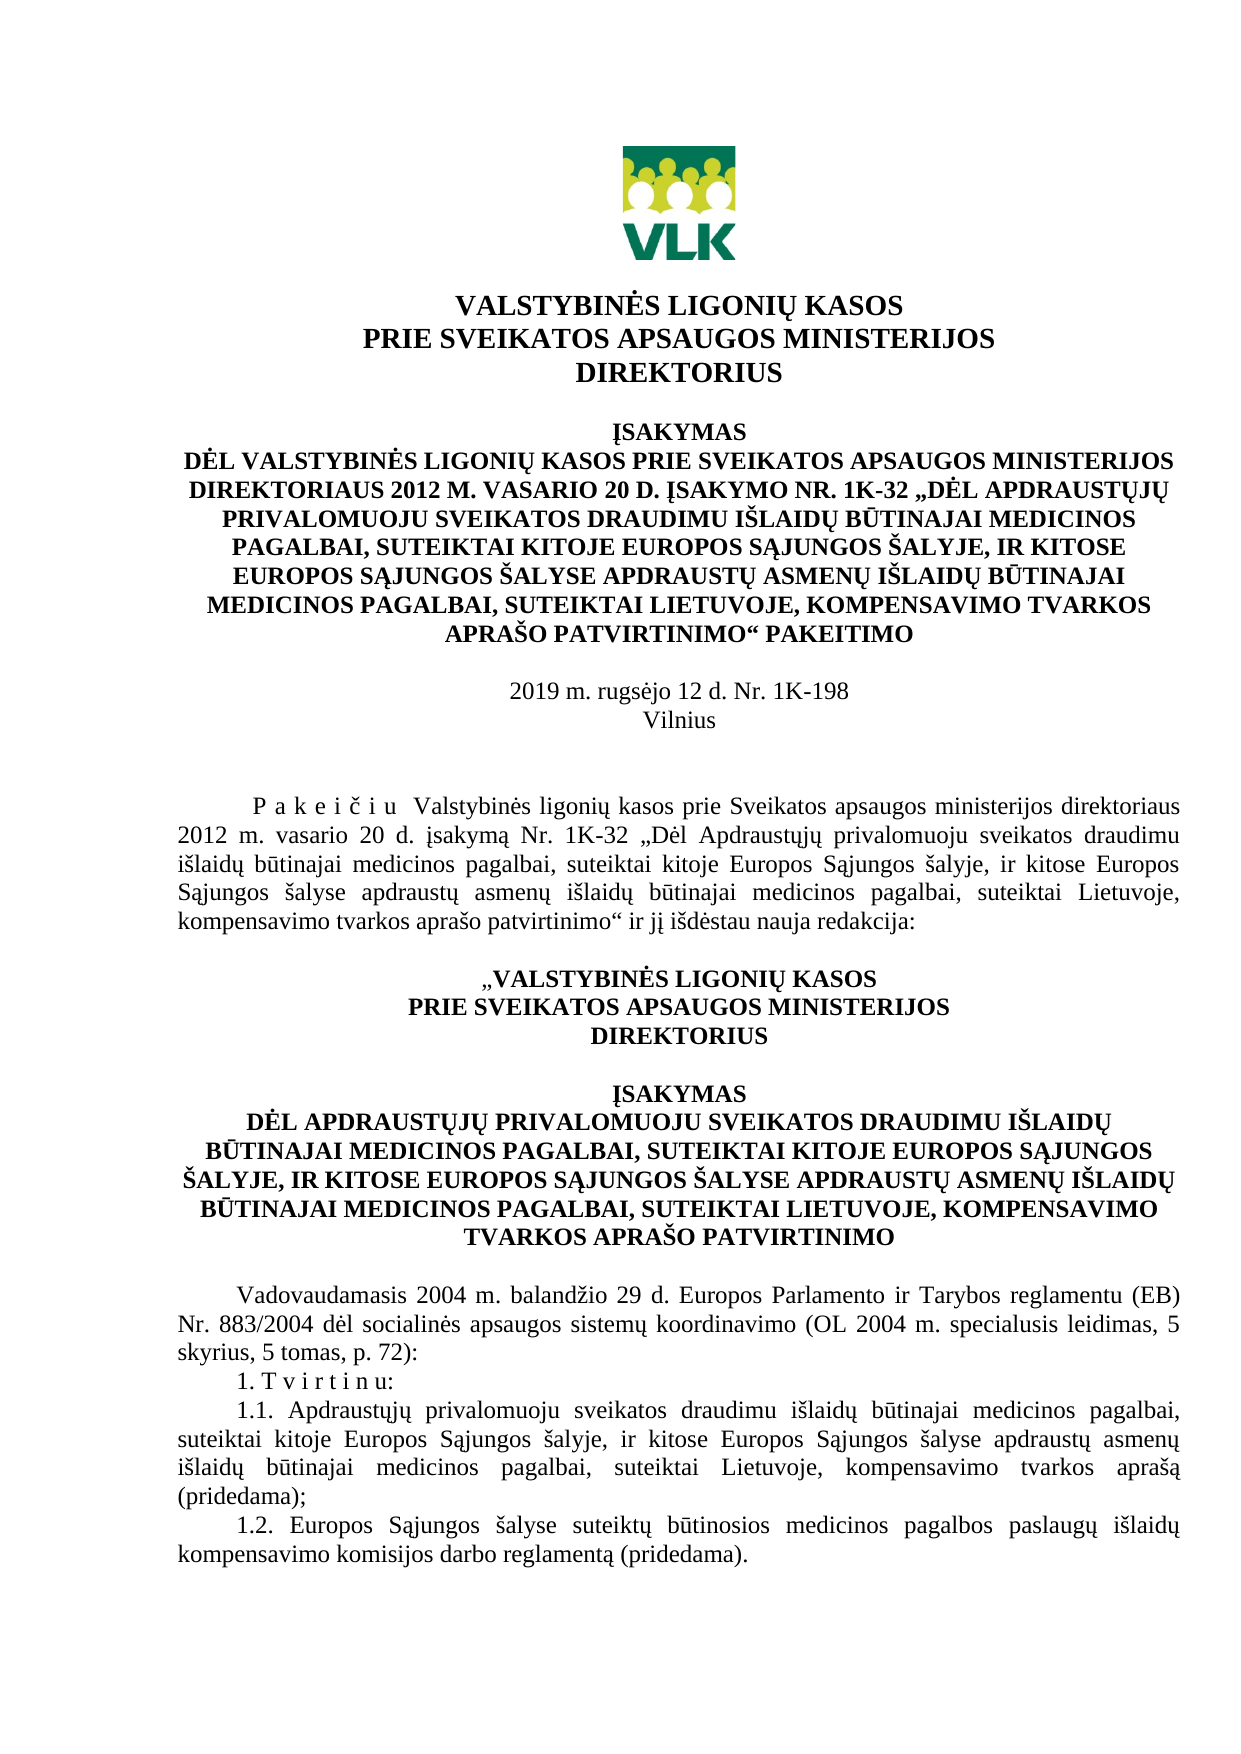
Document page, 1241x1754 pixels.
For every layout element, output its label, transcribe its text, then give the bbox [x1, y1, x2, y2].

text Vilnius [177, 705, 1181, 734]
text 1.1. Apdraustųjų privalomuoju sveikatos draudimu išlaidų būtinajai medicinos pagalbai, suteiktai kitoje Europos Sąjungos šalyje, ir kitose Europos Sąjungos šalyse apdraustų asmenų išlaidų būtinajai medicinos pagalbai, suteiktai Lietuvoje, kompensavimo tvarkos aprašą (pridedama); [177, 1395, 1181, 1510]
text PRIE SVEIKATOS APSAUGOS MINISTERIJOS [177, 322, 1181, 355]
text 2019 m. rugsėjo 12 d. Nr. 1K-198 [177, 676, 1181, 705]
text DIREKTORIUS [177, 1021, 1181, 1050]
text PRIE SVEIKATOS APSAUGOS MINISTERIJOS [177, 992, 1181, 1021]
text Vadovaudamasis 2004 m. balandžio 29 d. Europos Parlamento ir Tarybos reglamentu (EB) Nr. 883/2004 dėl socialinės apsaugos sistemų koordinavimo (OL 2004 m. specialusis leidimas, 5 skyrius, 5 tomas, p. 72): [177, 1280, 1181, 1366]
text 1. T v i r t i n u: [177, 1366, 1181, 1395]
text 1.2. Europos Sąjungos šalyse suteiktų būtinosios medicinos pagalbos paslaugų išlaidų kompensavimo komisijos darbo reglamentą (pridedama). [177, 1510, 1181, 1567]
text „VALSTYBINĖS LIGONIŲ KASOS [177, 964, 1181, 992]
text P a k e i č i u Valstybinės ligonių kasos prie Sveikatos apsaugos ministerijos direktoriaus 2012 m. vasario 20 d. įsakymą Nr. 1K-32 „Dėl Apdraustųjų privalomuoju sveikatos draudimu išlaidų būtinajai medicinos pagalbai, suteiktai kitoje Europos Sąjungos šalyje, ir kitose Europos Sąjungos šalyse apdraustų asmenų išlaidų būtinajai medicinos pagalbai, suteiktai Lietuvoje, kompensavimo tvarkos aprašo patvirtinimo“ ir jį išdėstau nauja redakcija: [177, 791, 1181, 935]
text DĖL Apdraustųjų privalomuoju sveikatos draudimu išlaidų būtinajai medicinos pagalbai, SUTEIKTAI KITOJE Europos Sąjungos šalyJe, ir kitose europos sąjungos šalyse apdraustų asmenų išlaidų būtinajai medicinos pagalbai, SUTEIKTAI lietuvoje, kompensavimo tvarkos APRAŠO PATVIRTINIMO [177, 1107, 1181, 1251]
text DĖL VALSTYBINĖS LIGONIŲ KASOS PRIE SVEIKATOS APSAUGOS MINISTERIJOS DIREKTORIAUS 2012 M. VASARIO 20 D. ĮSAKYMO NR. 1K-32 „DĖL Apdraustųjų privalomuoju sveikatos draudimu išlaidų būtinajai medicinos pagalbai, SUTEIKTAI KITOJE Europos Sąjungos šalyJe, ir kitose europos sąjungos šalyse apdraustų asmenų išlaidų būtinajai medicinos pagalbai, SUTEIKTAI lietuvoje, kompensavimo tvarkos APRAŠO PATVIRTINIMO“ PAKEITIMO [177, 446, 1181, 647]
text DIREKTORIUS [177, 355, 1181, 389]
text ĮSAKYMAS [177, 1079, 1181, 1107]
text VALSTYBINĖS LIGONIŲ KASOS [177, 288, 1181, 322]
text ĮSAKYMAS [177, 417, 1181, 446]
